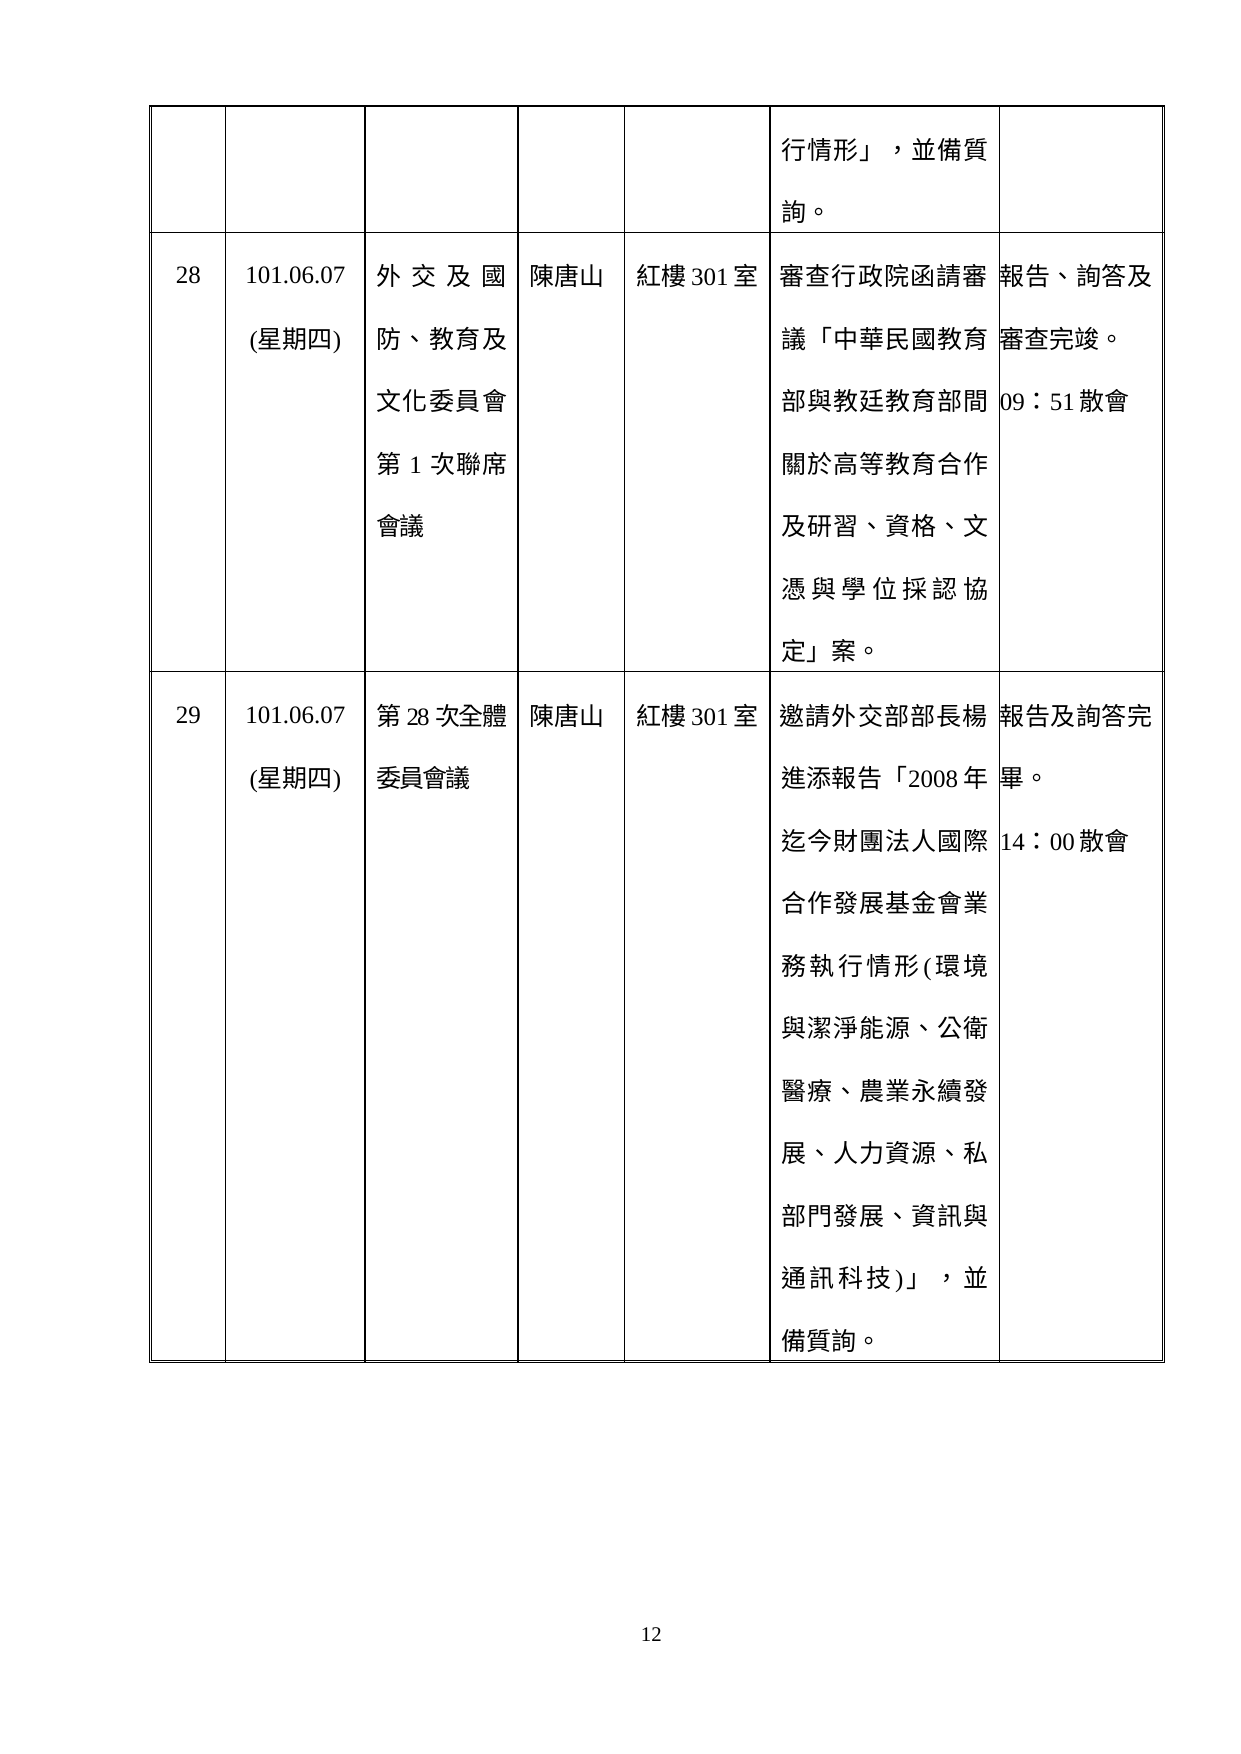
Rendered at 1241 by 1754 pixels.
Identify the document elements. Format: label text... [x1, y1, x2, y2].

table_cell 行情形」，並備質詢。 [771, 107, 999, 232]
table_cell 邀請外交部部長楊進添報告「2008年迄今財團法人國際合作發展基金會業務執行情形(環境與潔淨能源、公衛醫療、農業永續發展、人力資源、私部門發展、資訊與通訊科技)」，並備質詢。 [771, 672, 999, 1360]
table_cell 101.06.07 (星期四) [226, 233, 364, 671]
table_cell [625, 107, 769, 232]
table_cell 紅樓301室 [625, 672, 769, 1360]
table_cell 第28次全體委員會議 [366, 672, 517, 1360]
table_cell [152, 107, 225, 232]
table_cell 報告及詢答完畢。 14：00散會 [1000, 672, 1162, 1360]
table_cell 陳唐山 [519, 233, 624, 671]
table_cell [366, 107, 517, 232]
table_cell [226, 107, 364, 232]
table_cell 101.06.07 (星期四) [226, 672, 364, 1360]
table_cell 審查行政院函請審議「中華民國教育部與教廷教育部間關於高等教育合作及研習、資格、文憑與學位採認協定」案。 [771, 233, 999, 671]
table_cell 28 [152, 233, 225, 671]
table_cell 紅樓301室 [625, 233, 769, 671]
table_cell 報告、詢答及審查完竣。 09：51散會 [1000, 233, 1162, 671]
table_cell 陳唐山 [519, 672, 624, 1360]
table_cell [1000, 107, 1162, 232]
table_cell [519, 107, 624, 232]
table_cell 29 [152, 672, 225, 1360]
table_cell 外交及國防、教育及文化委員會第1次聯席會議 [366, 233, 517, 671]
